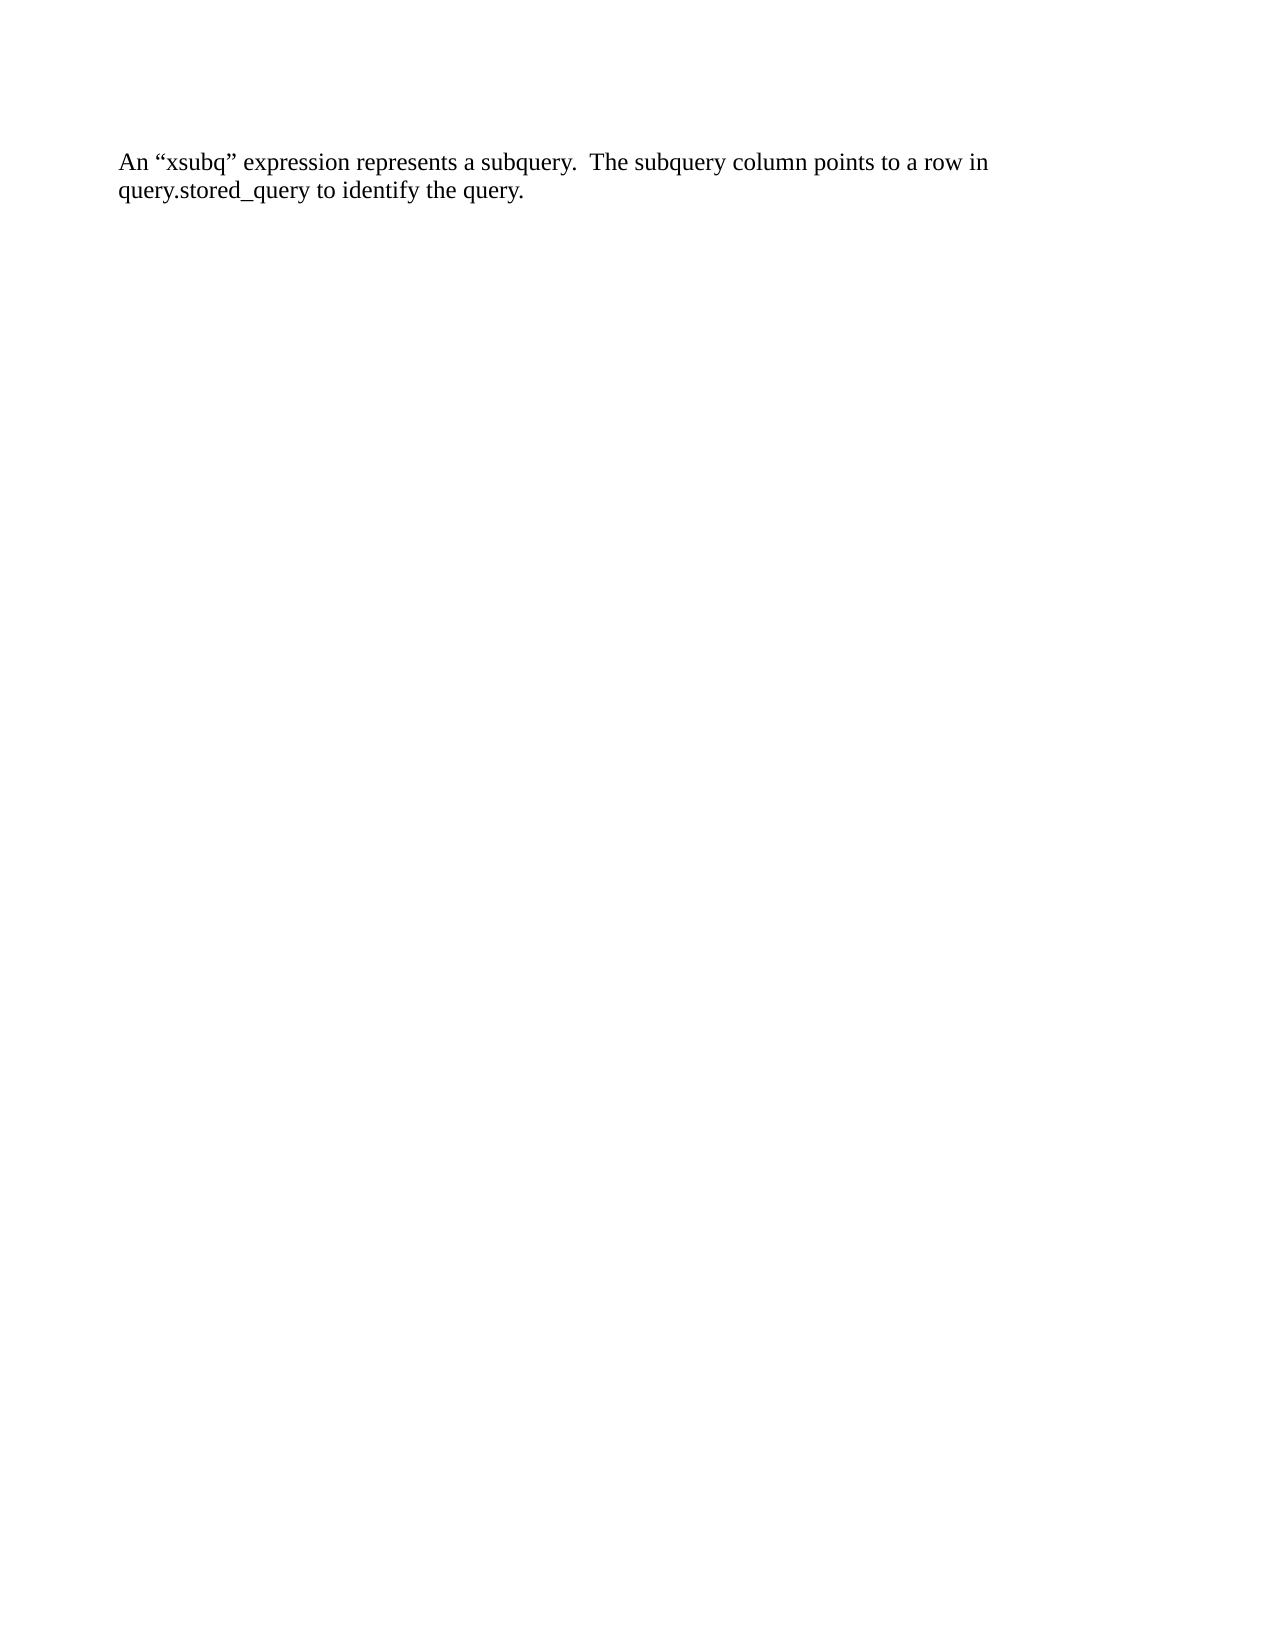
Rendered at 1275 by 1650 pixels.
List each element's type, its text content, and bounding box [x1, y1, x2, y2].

text An “xsubq” expression represents a subquery. The subquery column points to a row in query.stored_query to identify the query. [118, 147, 1157, 204]
